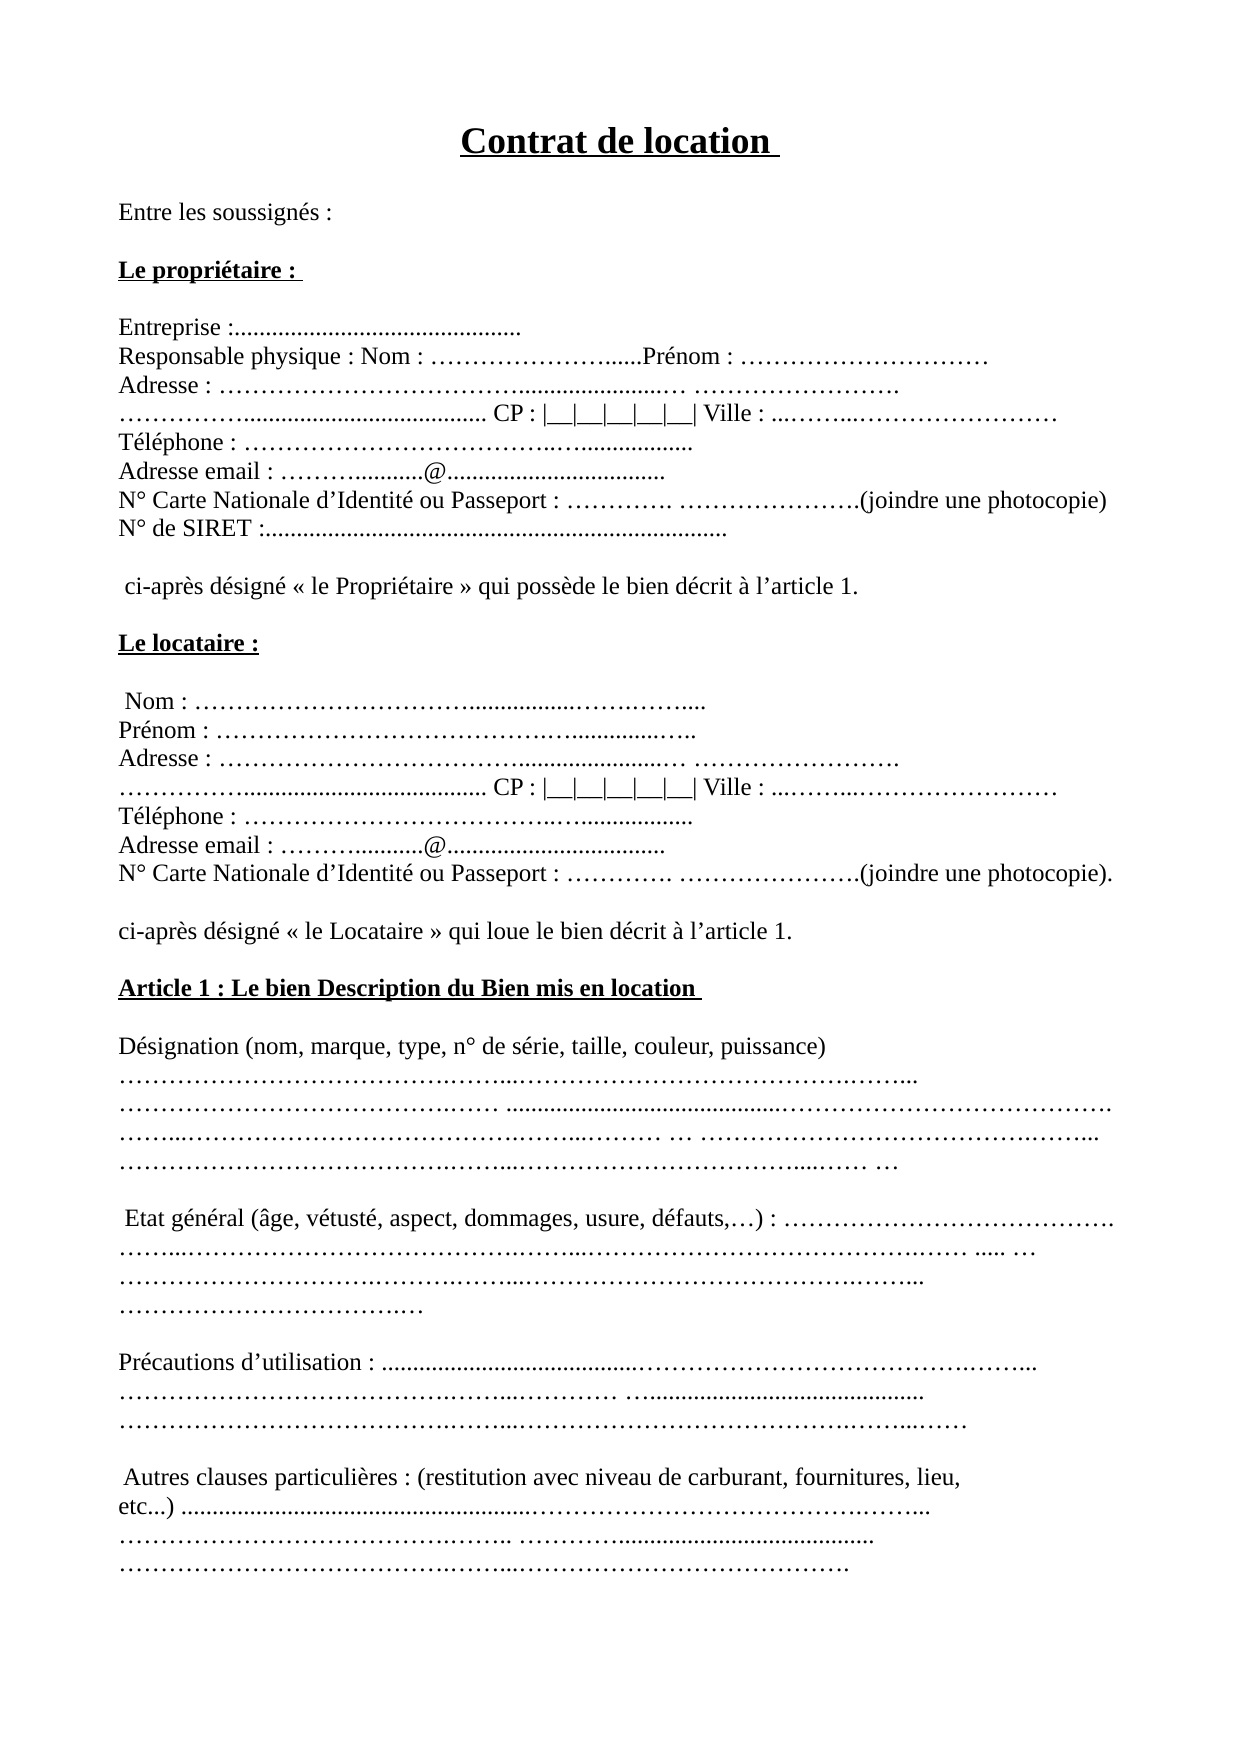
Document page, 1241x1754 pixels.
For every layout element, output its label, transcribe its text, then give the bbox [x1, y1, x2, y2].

text ci-après désigné « le Locataire » qui loue le bien décrit à l’article 1. [118, 916, 1122, 945]
text Contrat de location [118, 118, 1122, 161]
text Adresse : ……………………………….......................… …………………….……………....................................... CP : |__|__|__|__|__| Ville : ...……...…………………… Téléphone : ………………………………..….................. [118, 743, 1122, 830]
text Prénom : ………………………………….…..............….. [118, 715, 1122, 743]
text Responsable physique : Nom : …………………......Prénom : ………………………… [118, 341, 1122, 370]
text Précautions d’utilisation : .........................................………………………………….……...………………………………….……...………… …............................................………………………………….……...………………………………….……...…… [118, 1347, 1122, 1433]
text Entreprise :.............................................. [118, 312, 1122, 341]
text Le propriétaire : [118, 255, 1122, 283]
text N° Carte Nationale d’Identité ou Passeport : …………. ………………….(joindre une photocopie) [118, 485, 1122, 513]
text N° Carte Nationale d’Identité ou Passeport : …………. ………………….(joindre une photocopie). [118, 858, 1122, 887]
text Adresse : ……………………………….......................… …………………….……………....................................... CP : |__|__|__|__|__| Ville : ...……...…………………… Téléphone : ………………………………..….................. [118, 370, 1122, 456]
text Le locataire : [118, 628, 1122, 657]
text Nom : …………………………….................…….…….... [118, 686, 1122, 715]
text Entre les soussignés : [118, 197, 1122, 226]
text Etat général (âge, vétusté, aspect, dommages, usure, défauts,…) : ………………………………….……...………………………………….……...………………………………….…… ..... … ………………………….……….……...………………………………….……...…………………………….… [118, 1203, 1122, 1318]
text Autres clauses particulières : (restitution avec niveau de carburant, fournitures, lieu, etc...) ........................................................………………………………….……...………………………………….…….. ………….........................................………………………………….……...…………………………………. [118, 1462, 1122, 1577]
text ci-après désigné « le Propriétaire » qui possède le bien décrit à l’article 1. [118, 571, 1122, 600]
text N° de SIRET :.......................................................................... [118, 513, 1122, 542]
text Adresse email : ………...........@................................... [118, 830, 1122, 858]
text Article 1 : Le bien Description du Bien mis en location [118, 973, 1122, 1002]
text Désignation (nom, marque, type, n° de série, taille, couleur, puissance) ………………………………….……...………………………………….……...………………………………….…… ............................................………………………………….……...………………………………….……...……… … ………………………………….……...………………………………….……...……………………………....…… … [118, 1031, 1122, 1175]
text Adresse email : ………...........@................................... [118, 456, 1122, 485]
